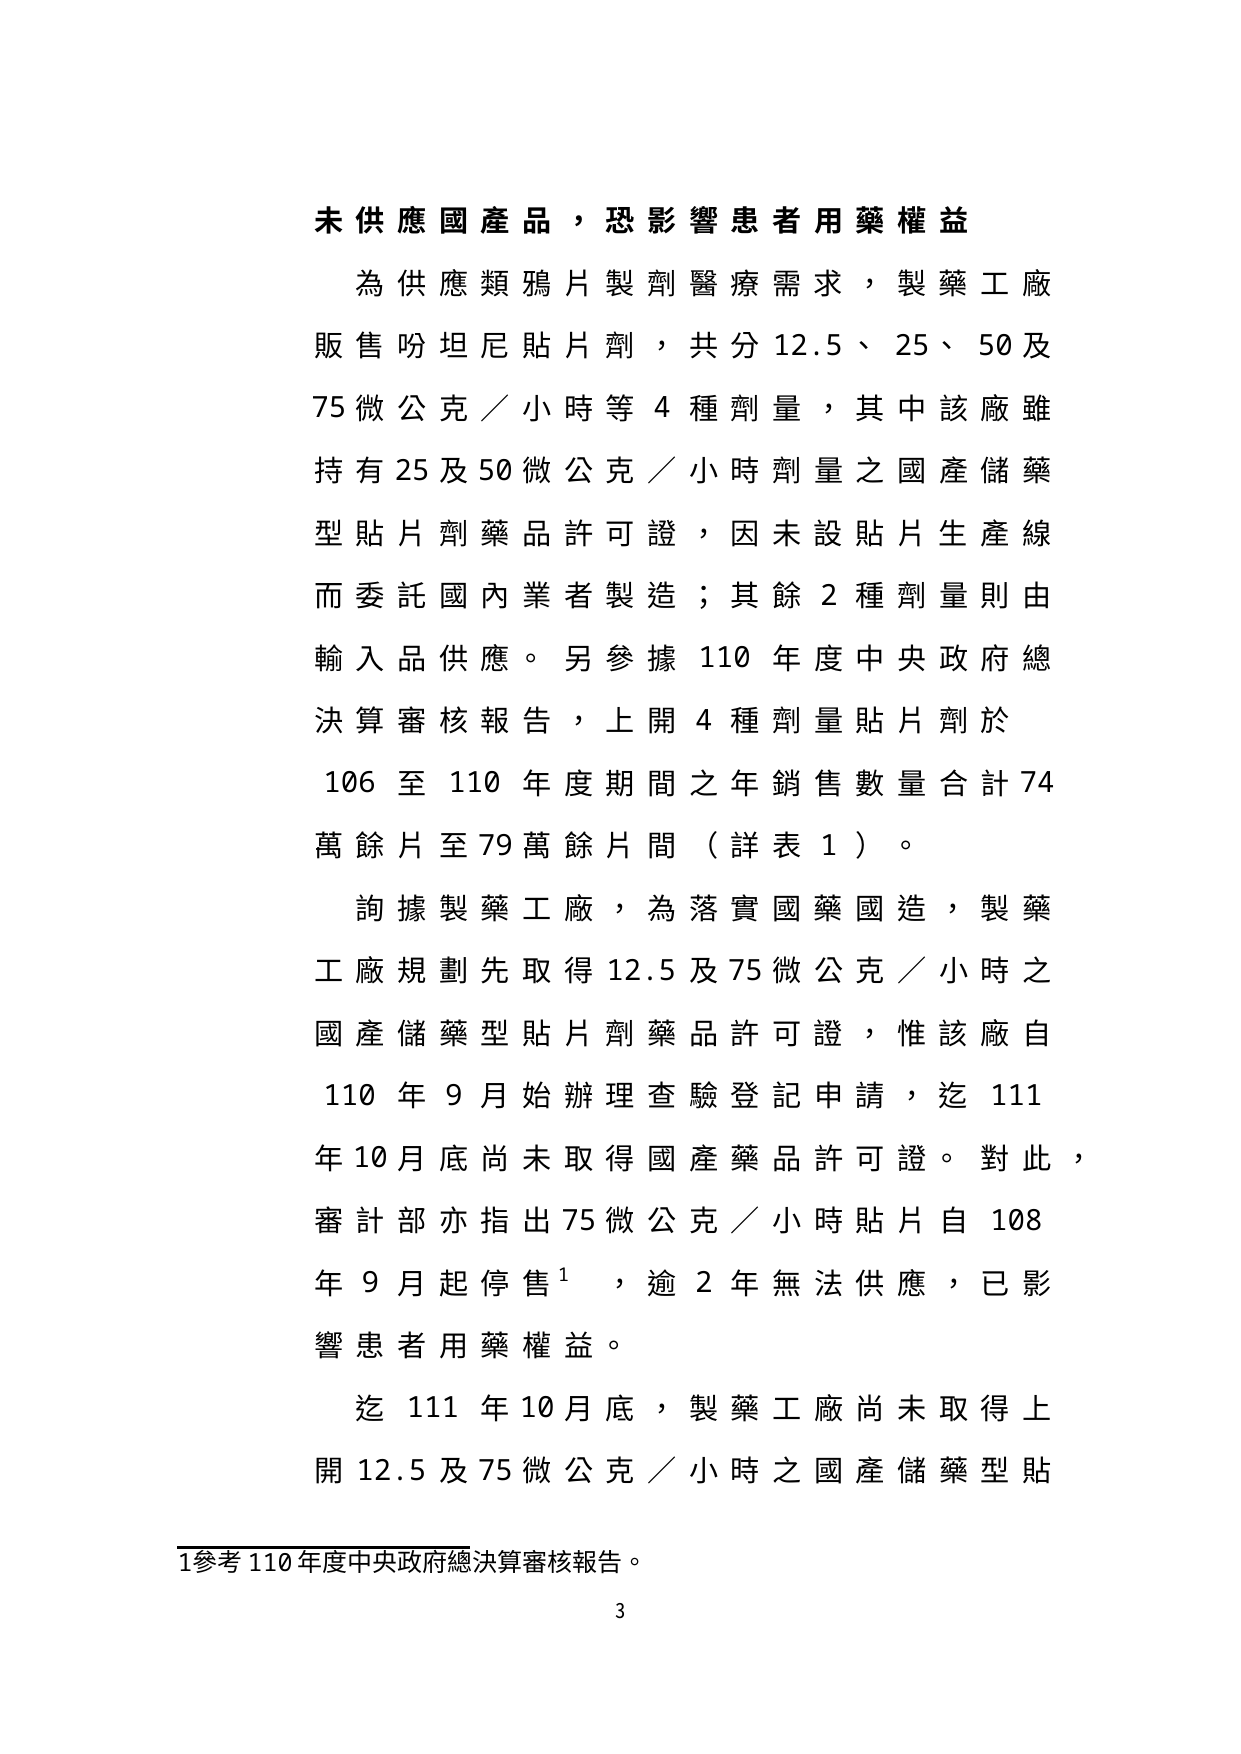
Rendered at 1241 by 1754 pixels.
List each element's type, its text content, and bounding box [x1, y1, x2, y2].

text 參考110年度中央政府總決算審核報告。 [177, 1548, 1063, 1577]
text 詢據製藥工廠，為落實國藥國造，製藥工廠規劃先取得12.5及75微公克／小時之國產儲藥型貼片劑藥品許可證，惟該廠自110年9月始辦理查驗登記申請，迄111年10月底尚未取得國產藥品許可證。對此，審計部亦指出75微公克／小時貼片自108年9月起停售，逾2年無法供應，已影響患者用藥權益。 [271, 865, 1058, 1365]
text 迄111年10月底，製藥工廠尚未取得上開12.5及75微公克／小時之國產儲藥型貼 [271, 1365, 1058, 1490]
text 未供應國產品，恐影響患者用藥權益 [242, 177, 1058, 240]
text 為供應類鴉片製劑醫療需求，製藥工廠販售吩坦尼貼片劑，共分12.5、25、50及75微公克／小時等4種劑量，其中該廠雖持有25及50微公克／小時劑量之國產儲藥型貼片劑藥品許可證，因未設貼片生產線而委託國內業者製造；其餘2種劑量則由輸入品供應。另參據110年度中央政府總決算審核報告，上開4種劑量貼片劑於106至110年度期間之年銷售數量合計74萬餘片至79萬餘片間（詳表1）。 [271, 240, 1058, 865]
